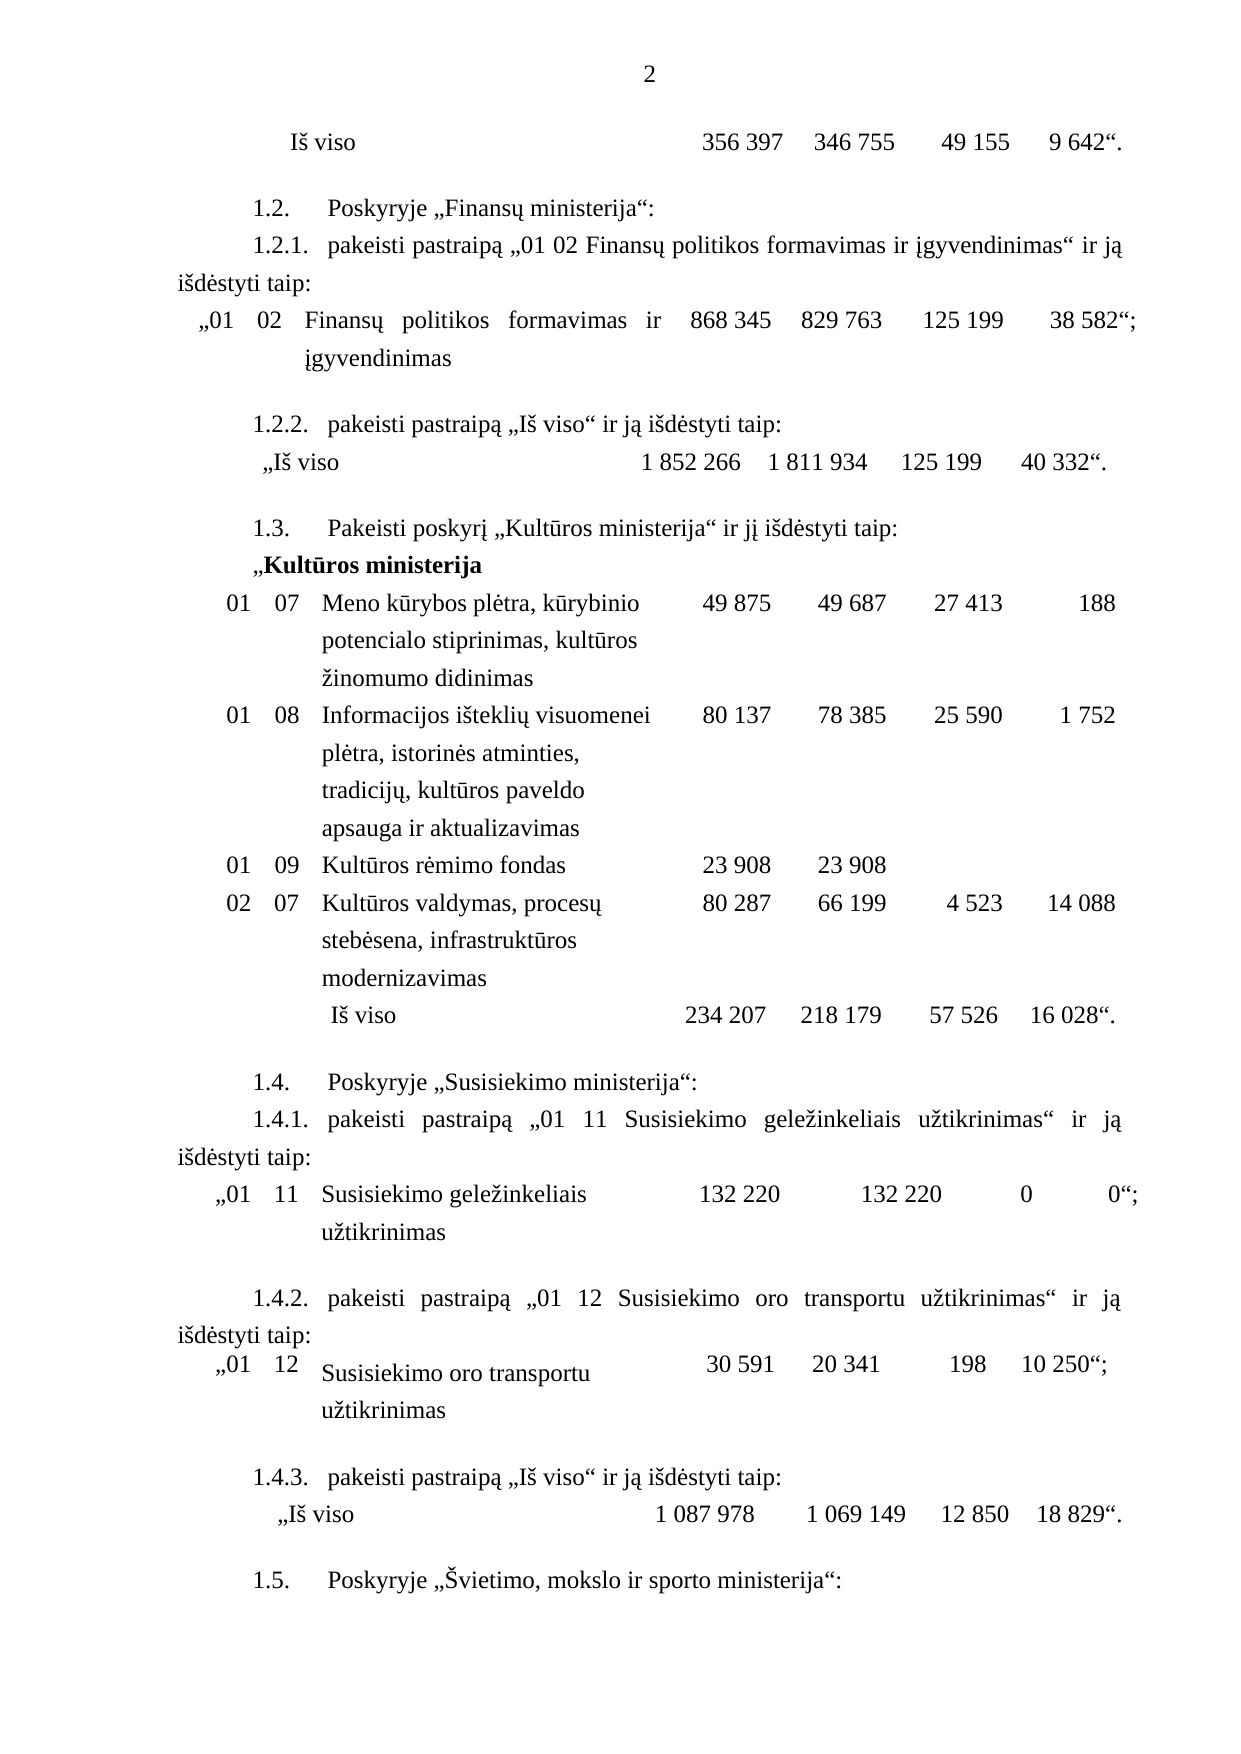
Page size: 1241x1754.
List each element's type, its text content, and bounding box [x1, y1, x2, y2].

table_cell 09 [262, 842, 310, 879]
table_cell 346 755 [802, 118, 914, 156]
table_header [177, 438, 251, 476]
table_header Susisiekimo geležinkeliais užtikrinimas [310, 1171, 659, 1246]
table_cell Informacijos išteklių visuomenei plėtra, istorinės atminties, tradicijų, kultūros paveldo apsauga ir aktualizavimas [310, 692, 667, 842]
table_header 829 763 [790, 297, 904, 372]
table_cell 80 137 [668, 692, 782, 842]
table_cell 14 088 [1014, 879, 1127, 992]
text 1.4.1. pakeisti pastraipą „01 11 Susisiekimo geležinkeliais užtikrinimas“ ir ją išdėstyti taip: [177, 1096, 1122, 1171]
table_header Finansų politikos formavimas ir įgyvendinimas [293, 297, 672, 372]
table_header 1 852 266 [629, 438, 756, 476]
table_cell 16 028“. [1009, 992, 1127, 1029]
table_header 27 413 [898, 579, 1014, 692]
table_header „01 [187, 1171, 262, 1246]
table_header 18 829“. [1020, 1491, 1133, 1528]
table_header 07 [262, 579, 310, 692]
table_header „Iš viso [187, 1491, 631, 1528]
table_cell 23 908 [782, 842, 897, 879]
text 1.4.2. pakeisti pastraipą „01 12 Susisiekimo oro transportu užtikrinimas“ ir ją išdėstyti taip: [177, 1274, 1122, 1349]
text 1.4.3. pakeisti pastraipą „Iš viso“ ir ją išdėstyti taip: [177, 1453, 1122, 1491]
table_cell 66 199 [782, 879, 897, 992]
table_header 198 [892, 1349, 997, 1424]
table_cell 9 642“. [1021, 118, 1134, 156]
table_cell [187, 992, 319, 1029]
table_cell Iš viso [319, 992, 662, 1029]
table_header 12 [262, 1349, 310, 1424]
table_cell 1 752 [1014, 692, 1127, 842]
table_cell Iš viso [279, 118, 683, 156]
table_cell 01 [187, 842, 262, 879]
table_cell 25 590 [898, 692, 1014, 842]
table_header 1 069 149 [766, 1491, 917, 1528]
table_header 132 220 [659, 1171, 791, 1246]
table_header „01 [187, 297, 246, 372]
table_cell 218 179 [777, 992, 893, 1029]
table_header 188 [1014, 579, 1127, 692]
table_cell 08 [262, 692, 310, 842]
table_header 20 341 [786, 1349, 892, 1424]
table_header 1 087 978 [631, 1491, 766, 1528]
table_header 0 [953, 1171, 1044, 1246]
table_header 0“; [1044, 1171, 1149, 1246]
text 1.2. Poskyryje „Finansų ministerija“: [177, 184, 1122, 222]
table_cell [187, 118, 279, 156]
text „Kultūros ministerija [177, 542, 1122, 579]
table_cell 23 908 [668, 842, 782, 879]
text 1.5. Poskyryje „Švietimo, mokslo ir sporto ministerija“: [177, 1557, 1122, 1594]
table_header 11 [262, 1171, 310, 1246]
table_header 12 850 [917, 1491, 1020, 1528]
table_header Meno kūrybos plėtra, kūrybinio potencialo stiprinimas, kultūros žinomumo didinimas [310, 579, 667, 692]
table_header 02 [246, 297, 293, 372]
table_cell 234 207 [662, 992, 777, 1029]
table_cell 49 155 [914, 118, 1021, 156]
text 1.4. Poskyryje „Susisiekimo ministerija“: [177, 1058, 1122, 1096]
table_header Susisiekimo oro transportu užtikrinimas [310, 1349, 680, 1424]
text 1.2.2. pakeisti pastraipą „Iš viso“ ir ją išdėstyti taip: [177, 401, 1122, 438]
table_cell 356 397 [683, 118, 802, 156]
table_header 1 811 934 [756, 438, 883, 476]
table_header 49 687 [782, 579, 897, 692]
table_header 868 345 [673, 297, 789, 372]
table_header 40 332“. [1010, 438, 1122, 476]
table_header 10 250“; [998, 1349, 1119, 1424]
table_header „Iš viso [251, 438, 629, 476]
table_cell 4 523 [898, 879, 1014, 992]
table_header 132 220 [791, 1171, 953, 1246]
text 1.2.1. pakeisti pastraipą „01 02 Finansų politikos formavimas ir įgyvendinimas“ ir ją išdėstyti taip: [177, 222, 1122, 297]
table_cell 80 287 [668, 879, 782, 992]
table_header „01 [187, 1349, 262, 1424]
table_header 38 582“; [1032, 297, 1148, 372]
table_cell Kultūros rėmimo fondas [310, 842, 667, 879]
table_cell [898, 842, 1014, 879]
table_header 49 875 [668, 579, 782, 692]
table_cell 01 [187, 692, 262, 842]
table_cell 78 385 [782, 692, 897, 842]
table_header 125 199 [883, 438, 1009, 476]
table_cell [1014, 842, 1127, 879]
table_cell 07 [262, 879, 310, 992]
table_cell 57 526 [893, 992, 1009, 1029]
table_header 125 199 [905, 297, 1032, 372]
table_cell Kultūros valdymas, procesų stebėsena, infrastruktūros modernizavimas [310, 879, 667, 992]
table_cell 02 [187, 879, 262, 992]
text 1.3. Pakeisti poskyrį „Kultūros ministerija“ ir jį išdėstyti taip: [177, 504, 1122, 542]
table_header 30 591 [680, 1349, 786, 1424]
table_header 01 [187, 579, 262, 692]
